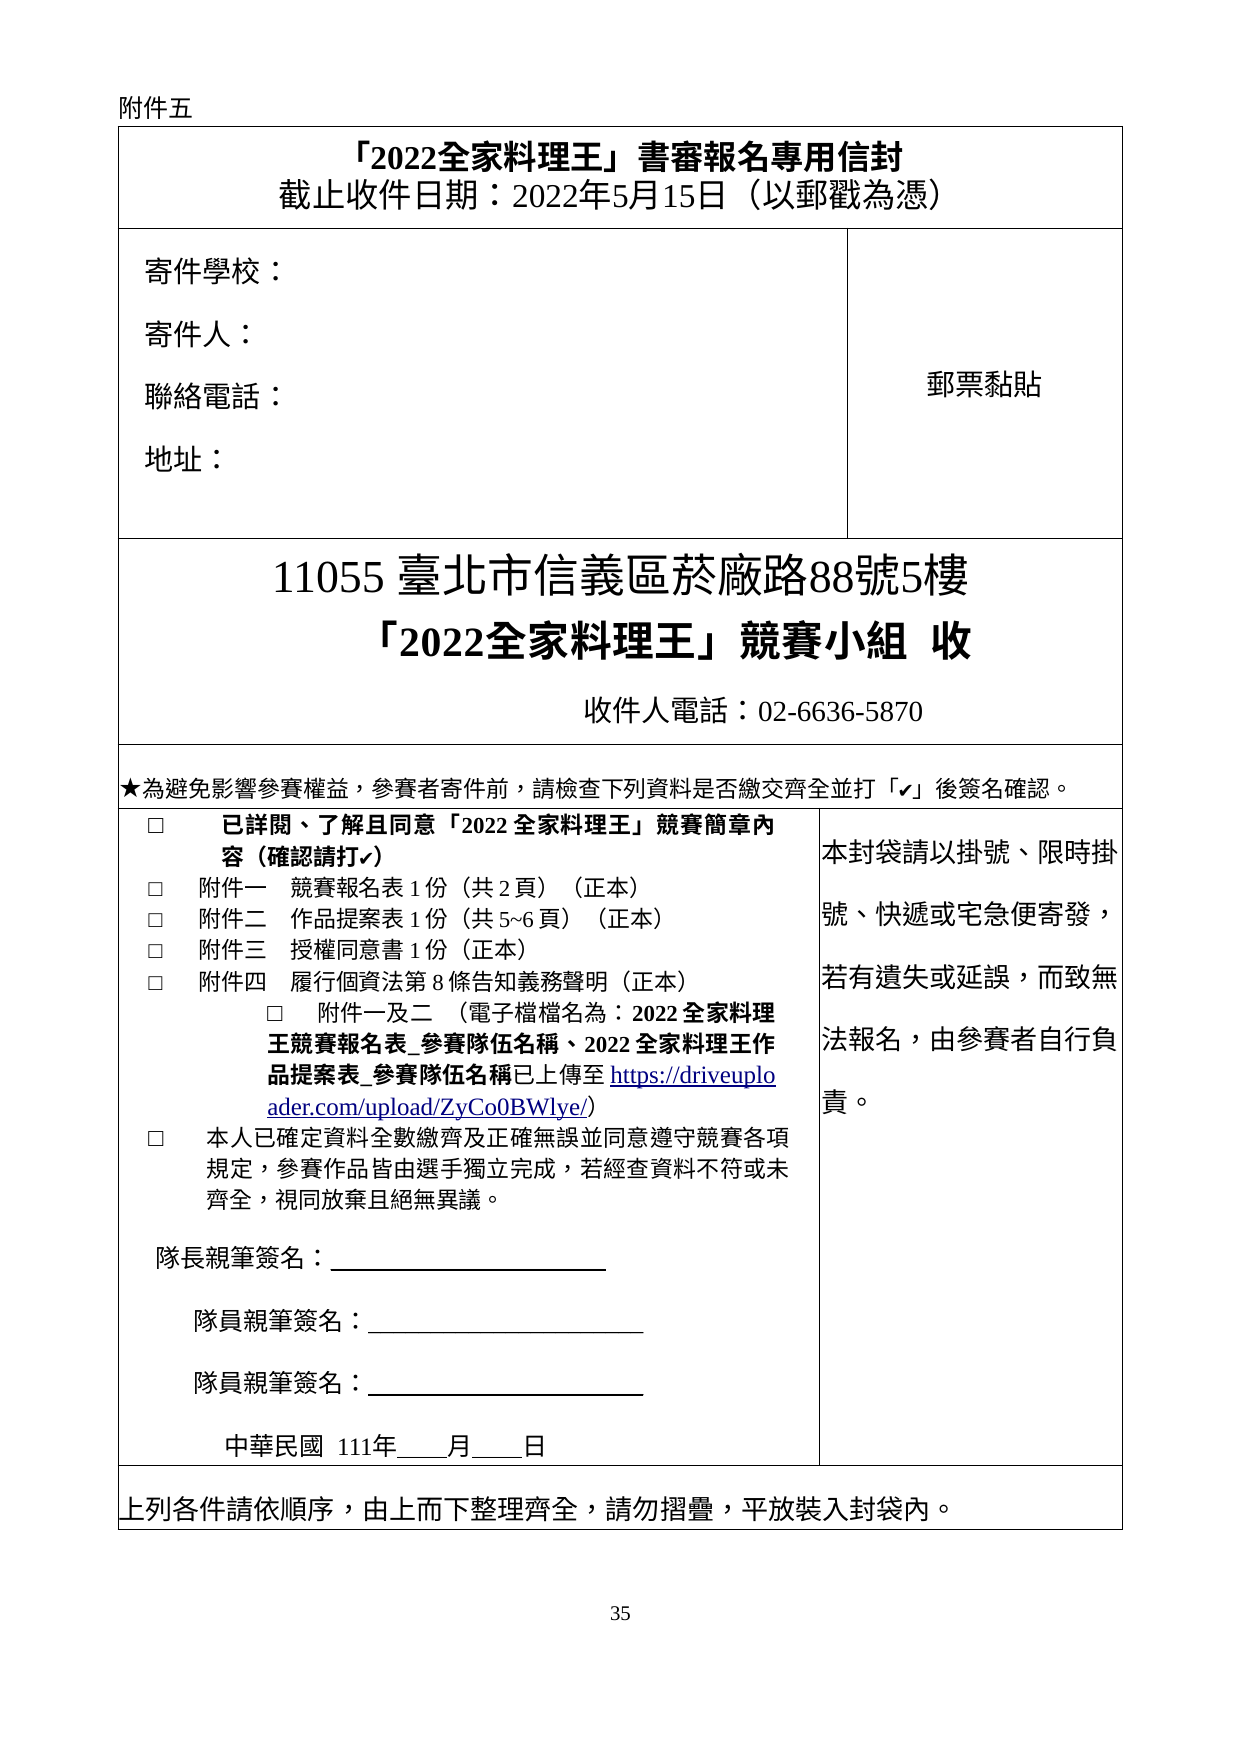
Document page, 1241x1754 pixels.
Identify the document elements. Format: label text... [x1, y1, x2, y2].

table_cell 寄件學校： 寄件人： 聯絡電話： 地址： [119, 229, 847, 537]
text 附件五 [118, 84, 1122, 126]
table_cell 11055 臺北市信義區菸廠路88號5樓 「2022全家料理王」競賽小組 收 收件人電話：02-6636-5870 [119, 539, 1122, 744]
table_cell ★為避免影響參賽權益，參賽者寄件前，請檢查下列資料是否繳交齊全並打「✔」後簽名確認。 [119, 745, 1122, 808]
table_cell 上列各件請依順序，由上而下整理齊全，請勿摺疊，平放裝入封袋內。 [119, 1466, 1122, 1528]
table_header 「2022全家料理王」書審報名專用信封 截止收件日期：2022年5月15日（以郵戳為憑） [119, 127, 1122, 227]
table_cell 已詳閱、了解且同意「2022全家料理王」競賽簡章內容（確認請打✔） 附件一 競賽報名表1份（共2頁）（正本） 附件二 作品提案表1份（共5~6頁）（正本） 附件三 授權同意書1份（正本） 附件四 履行個資法第8條告知義務聲明（正本） 附件一及二 （電子檔檔名為：2022全家料理王競賽報名表_參賽隊伍名稱、2022全家料理王作品提案表_參賽隊伍名稱已上傳至https://driveuploader.com/upload/ZyCo0BWlye/） 本人已確定資料全數繳齊及正確無誤並同意遵守競賽各項規定，參賽作品皆由選手獨立完成，若經查資料不符或未齊全，視同放棄且絕無異議。 隊長親筆簽名：______________________ 隊員親筆簽名：______________________ 隊員親筆簽名：______________________ 中華民國 111年＿＿月＿＿日 [119, 809, 819, 1465]
table_cell 郵票黏貼 [848, 229, 1122, 537]
table_cell 本封袋請以掛號、限時掛號、快遞或宅急便寄發，若有遺失或延誤，而致無法報名，由參賽者自行負責。 [820, 809, 1122, 1465]
